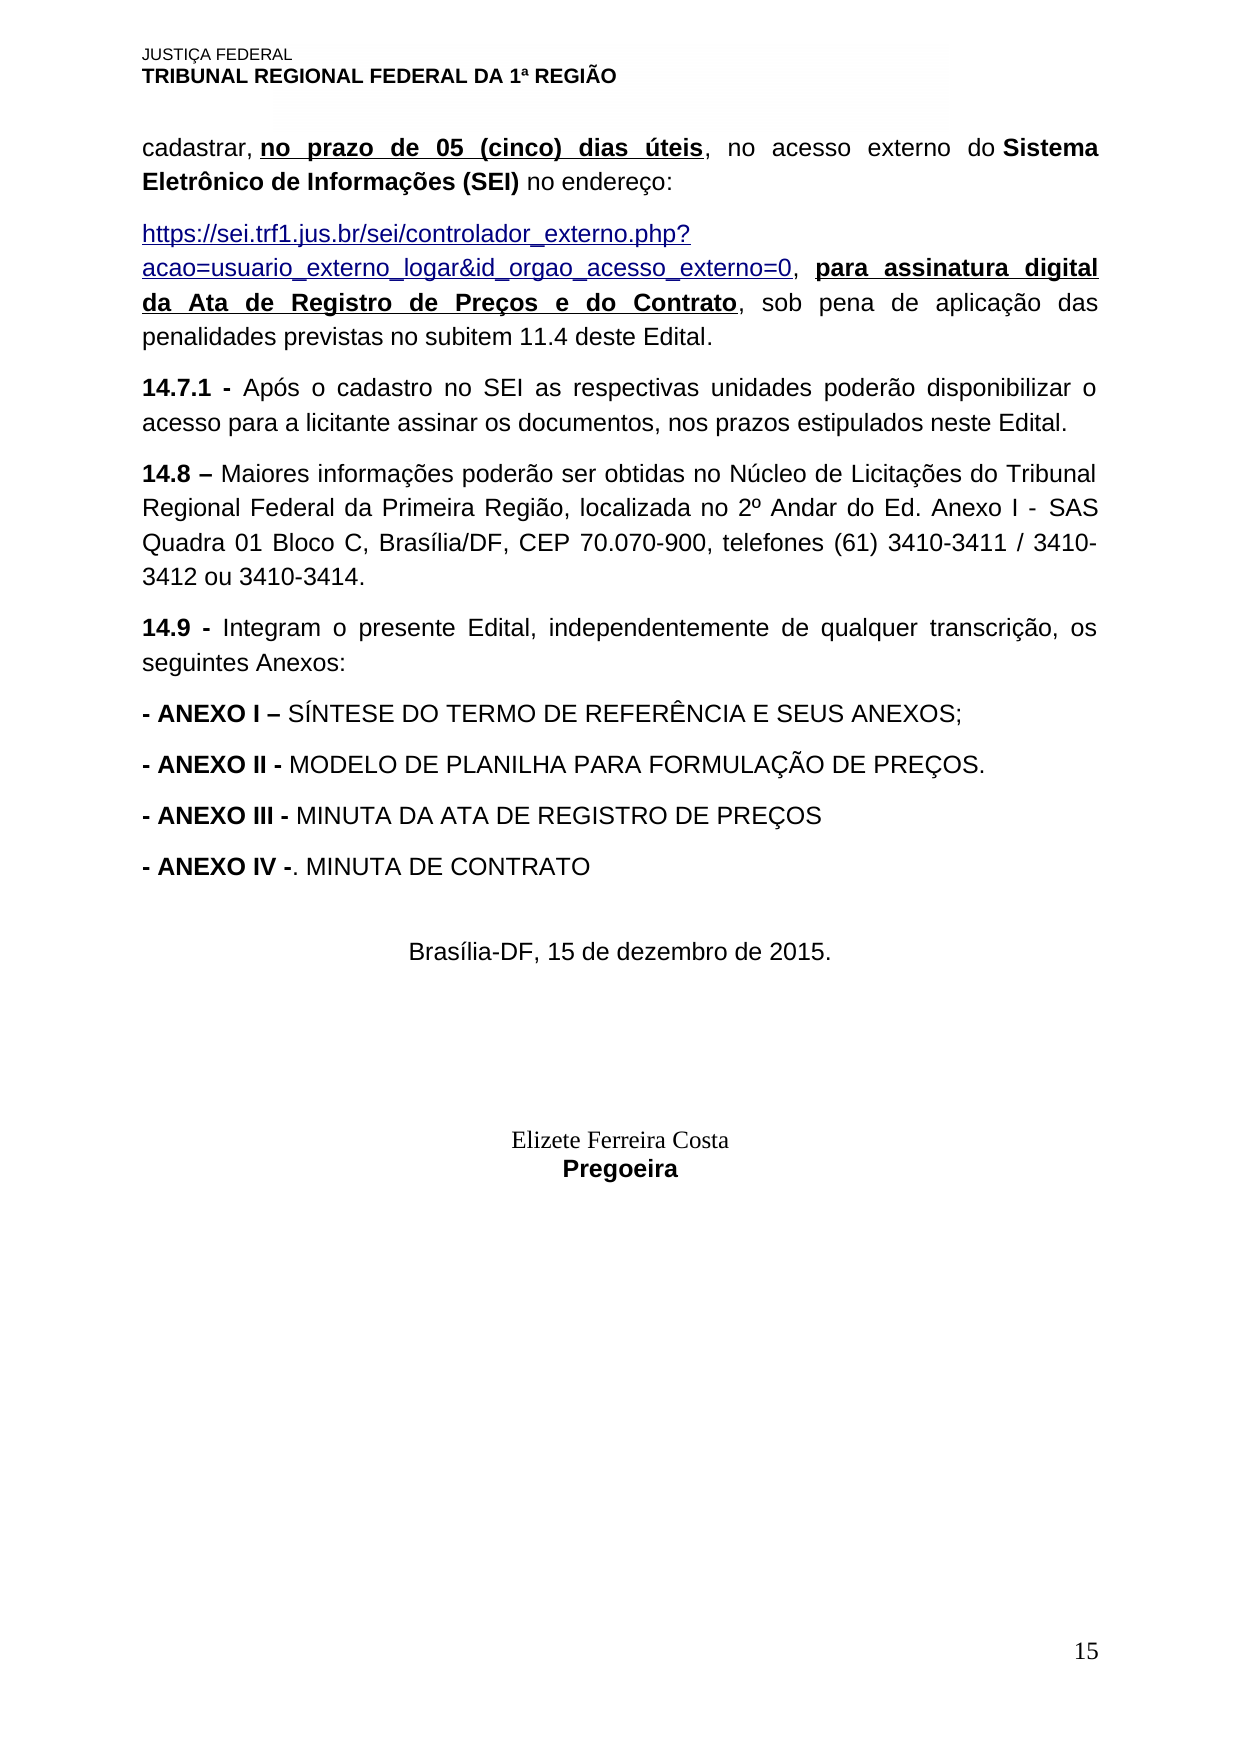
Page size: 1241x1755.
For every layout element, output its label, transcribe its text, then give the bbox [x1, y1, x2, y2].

text - ANEXO I – SÍNTESE DO TERMO DE REFERÊNCIA E SEUS ANEXOS; [142, 699, 1098, 728]
text cadastrar, no prazo de 05 (cinco) dias úteis, no acesso externo do Sistema Eletrônico de Informações (SEI) no endereço: [142, 133, 1098, 196]
text 14.8 – Maiores informações poderão ser obtidas no Núcleo de Licitações do Tribunal Regional Federal da Primeira Região, localizada no 2º Andar do Ed. Anexo I - SAS Quadra 01 Bloco C, Brasília/DF, CEP 70.070-900, telefones (61) 3410-3411 / 3410-3412 ou 3410-3414. [142, 459, 1098, 591]
text Elizete Ferreira Costa [142, 1125, 1098, 1154]
text - ANEXO IV -. MINUTA DE CONTRATO [142, 852, 1098, 881]
text 14.9 - Integram o presente Edital, independentemente de qualquer transcrição, os seguintes Anexos: [142, 613, 1098, 677]
text 14.7.1 - Após o cadastro no SEI as respectivas unidades poderão disponibilizar o acesso para a licitante assinar os documentos, nos prazos estipulados neste Edital. [142, 373, 1098, 436]
text Pregoeira [142, 1154, 1098, 1183]
text - ANEXO III - MINUTA DA ATA DE REGISTRO DE PREÇOS [142, 801, 1098, 830]
text - ANEXO II - MODELO DE PLANILHA PARA FORMULAÇÃO DE PREÇOS. [142, 750, 1098, 779]
text Brasília-DF, 15 de dezembro de 2015. [142, 937, 1098, 966]
text https://sei.trf1.jus.br/sei/controlador_externo.php?acao=usuario_externo_logar&id_orgao_acesso_externo=0, para assinatura digital da Ata de Registro de Preços e do Contrato, sob pena de aplicação das penalidades previstas no subitem 11.4 deste Edital. [142, 218, 1098, 351]
